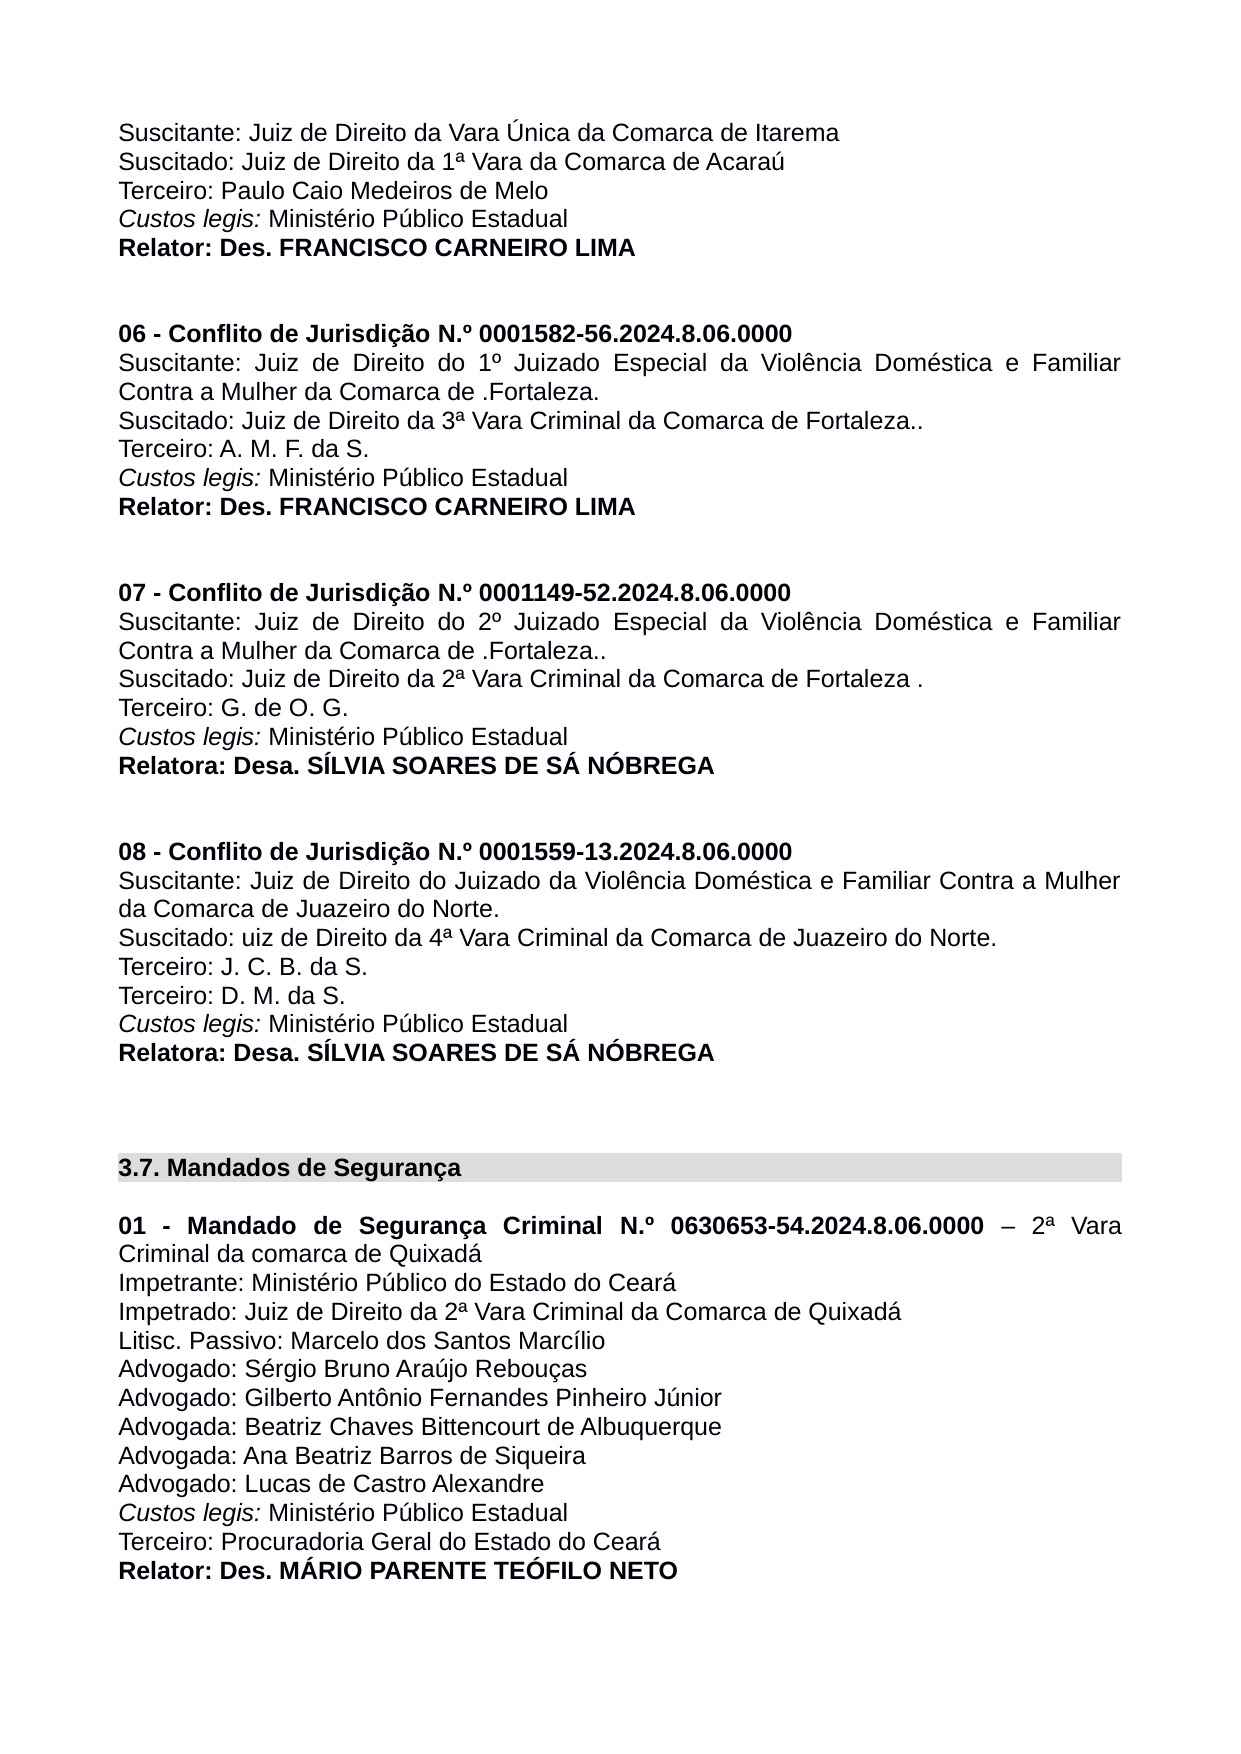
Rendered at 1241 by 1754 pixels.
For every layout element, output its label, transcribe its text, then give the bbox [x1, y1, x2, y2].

text Advogado: Sérgio Bruno Araújo Rebouças [118, 1354, 1122, 1383]
text Advogado: Lucas de Castro Alexandre [118, 1469, 1122, 1498]
text 08 - Conflito de Jurisdição N.º 0001559-13.2024.8.06.0000 [118, 837, 1122, 866]
text Terceiro: J. C. B. da S. [118, 952, 1122, 981]
text 07 - Conflito de Jurisdição N.º 0001149-52.2024.8.06.0000 [118, 578, 1122, 607]
text Suscitado: Juiz de Direito da 3ª Vara Criminal da Comarca de Fortaleza.. [118, 406, 1122, 434]
text Suscitante: Juiz de Direito do Juizado da Violência Doméstica e Familiar Contra a Mulher da Comarca de Juazeiro do Norte. [118, 866, 1122, 923]
text Suscitante: Juiz de Direito da Vara Única da Comarca de Itarema [118, 118, 1122, 147]
text Advogado: Gilberto Antônio Fernandes Pinheiro Júnior [118, 1383, 1122, 1412]
text Suscitado: Juiz de Direito da 1ª Vara da Comarca de Acaraú [118, 147, 1122, 176]
text Suscitante: Juiz de Direito do 2º Juizado Especial da Violência Doméstica e Familiar Contra a Mulher da Comarca de .Fortaleza.. [118, 607, 1122, 664]
text Suscitante: Juiz de Direito do 1º Juizado Especial da Violência Doméstica e Familiar Contra a Mulher da Comarca de .Fortaleza. [118, 348, 1122, 406]
text Suscitado: uiz de Direito da 4ª Vara Criminal da Comarca de Juazeiro do Norte. [118, 923, 1122, 952]
text Advogada: Ana Beatriz Barros de Siqueira [118, 1441, 1122, 1469]
text Terceiro: Paulo Caio Medeiros de Melo [118, 176, 1122, 204]
text 3.7. Mandados de Segurança [118, 1153, 1122, 1182]
text Impetrado: Juiz de Direito da 2ª Vara Criminal da Comarca de Quixadá [118, 1297, 1122, 1326]
text Relator: Des. FRANCISCO CARNEIRO LIMA [118, 233, 1122, 262]
text Litisc. Passivo: Marcelo dos Santos Marcílio [118, 1326, 1122, 1354]
text 01 - Mandado de Segurança Criminal N.º 0630653-54.2024.8.06.0000 – 2ª Vara Criminal da comarca de Quixadá [118, 1211, 1122, 1268]
text Custos legis: Ministério Público Estadual [118, 463, 1122, 492]
text Relatora: Desa. SÍLVIA SOARES DE SÁ NÓBREGA [118, 751, 1122, 779]
text Relatora: Desa. SÍLVIA SOARES DE SÁ NÓBREGA [118, 1038, 1122, 1067]
text Terceiro: A. M. F. da S. [118, 434, 1122, 463]
text Impetrante: Ministério Público do Estado do Ceará [118, 1268, 1122, 1297]
text Custos legis: Ministério Público Estadual [118, 204, 1122, 233]
text Suscitado: Juiz de Direito da 2ª Vara Criminal da Comarca de Fortaleza . [118, 664, 1122, 693]
text Terceiro: G. de O. G. [118, 693, 1122, 722]
text Custos legis: Ministério Público Estadual [118, 1009, 1122, 1038]
text Relator: Des. FRANCISCO CARNEIRO LIMA [118, 492, 1122, 521]
text 06 - Conflito de Jurisdição N.º 0001582-56.2024.8.06.0000 [118, 319, 1122, 348]
text Terceiro: Procuradoria Geral do Estado do Ceará [118, 1527, 1122, 1556]
text Relator: Des. MÁRIO PARENTE TEÓFILO NETO [118, 1556, 1122, 1584]
text Terceiro: D. M. da S. [118, 981, 1122, 1009]
text Custos legis: Ministério Público Estadual [118, 1498, 1122, 1527]
text Advogada: Beatriz Chaves Bittencourt de Albuquerque [118, 1412, 1122, 1441]
text Custos legis: Ministério Público Estadual [118, 722, 1122, 751]
